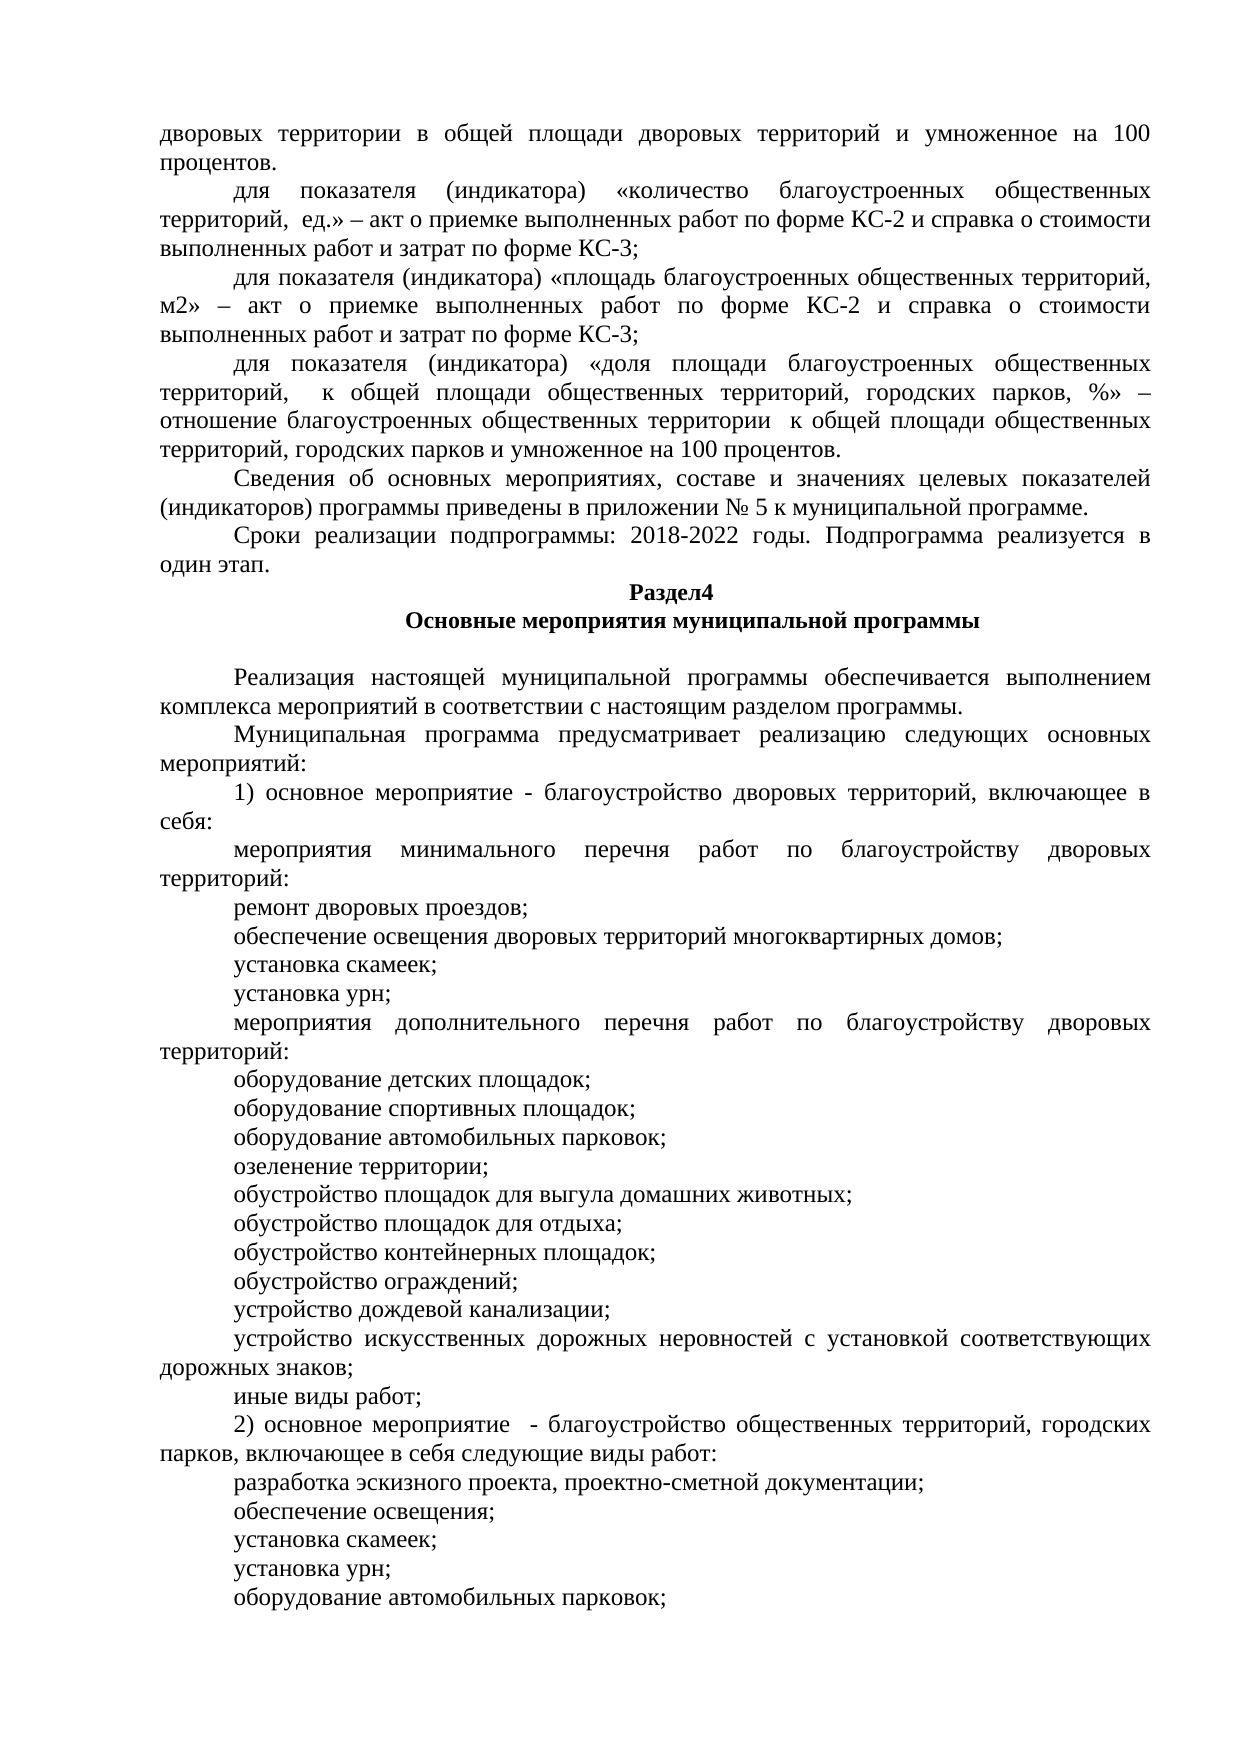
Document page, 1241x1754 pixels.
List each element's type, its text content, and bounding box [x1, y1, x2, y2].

text обустройство ограждений; [159, 1266, 1152, 1294]
text оборудование детских площадок; [159, 1064, 1152, 1093]
text дворовых территории в общей площади дворовых территорий и умноженное на 100 процентов. [159, 118, 1152, 176]
text оборудование спортивных площадок; [159, 1093, 1152, 1122]
text Муниципальная программа предусматривает реализацию следующих основных мероприятий: [159, 719, 1152, 777]
text обеспечение освещения дворовых территорий многоквартирных домов; [159, 921, 1152, 949]
text установка урн; [159, 1553, 1152, 1582]
text обеспечение освещения; [159, 1496, 1152, 1524]
text установка скамеек; [159, 949, 1152, 978]
text Основные мероприятия муниципальной программы [159, 606, 1152, 633]
text для показателя (индикатора) «доля площади благоустроенных общественных территорий, к общей площади общественных территорий, городских парков, %» – отношение благоустроенных общественных территории к общей площади общественных территорий, городских парков и умноженное на 100 процентов. [159, 348, 1152, 463]
text озеленение территории; [159, 1151, 1152, 1179]
text мероприятия минимального перечня работ по благоустройству дворовых территорий: [159, 834, 1152, 892]
text разработка эскизного проекта, проектно-сметной документации; [159, 1467, 1152, 1496]
text 2) основное мероприятие - благоустройство общественных территорий, городских парков, включающее в себя следующие виды работ: [159, 1409, 1152, 1467]
text обустройство площадок для выгула домашних животных; [159, 1179, 1152, 1208]
text Сроки реализации подпрограммы: 2018-2022 годы. Подпрограмма реализуется в один этап. [159, 521, 1152, 578]
text оборудование автомобильных парковок; [159, 1582, 1152, 1611]
text мероприятия дополнительного перечня работ по благоустройству дворовых территорий: [159, 1007, 1152, 1064]
text установка скамеек; [159, 1524, 1152, 1553]
text 1) основное мероприятие - благоустройство дворовых территорий, включающее в себя: [159, 777, 1152, 834]
text устройство искусственных дорожных неровностей с установкой соответствующих дорожных знаков; [159, 1323, 1152, 1381]
text устройство дождевой канализации; [159, 1294, 1152, 1323]
text обустройство площадок для отдыха; [159, 1208, 1152, 1237]
text для показателя (индикатора) «площадь благоустроенных общественных территорий, м2» – акт о приемке выполненных работ по форме КС-2 и справка о стоимости выполненных работ и затрат по форме КС-3; [159, 262, 1152, 348]
text обустройство контейнерных площадок; [159, 1237, 1152, 1266]
text ремонт дворовых проездов; [159, 892, 1152, 921]
text Раздел4 [159, 578, 1152, 606]
text иные виды работ; [159, 1381, 1152, 1409]
text Реализация настоящей муниципальной программы обеспечивается выполнением комплекса мероприятий в соответствии с настоящим разделом программы. [159, 662, 1152, 719]
text для показателя (индикатора) «количество благоустроенных общественных территорий, ед.» – акт о приемке выполненных работ по форме КС-2 и справка о стоимости выполненных работ и затрат по форме КС-3; [159, 176, 1152, 262]
text установка урн; [159, 978, 1152, 1007]
text оборудование автомобильных парковок; [159, 1122, 1152, 1151]
text Сведения об основных мероприятиях, составе и значениях целевых показателей (индикаторов) программы приведены в приложении № 5 к муниципальной программе. [159, 463, 1152, 521]
